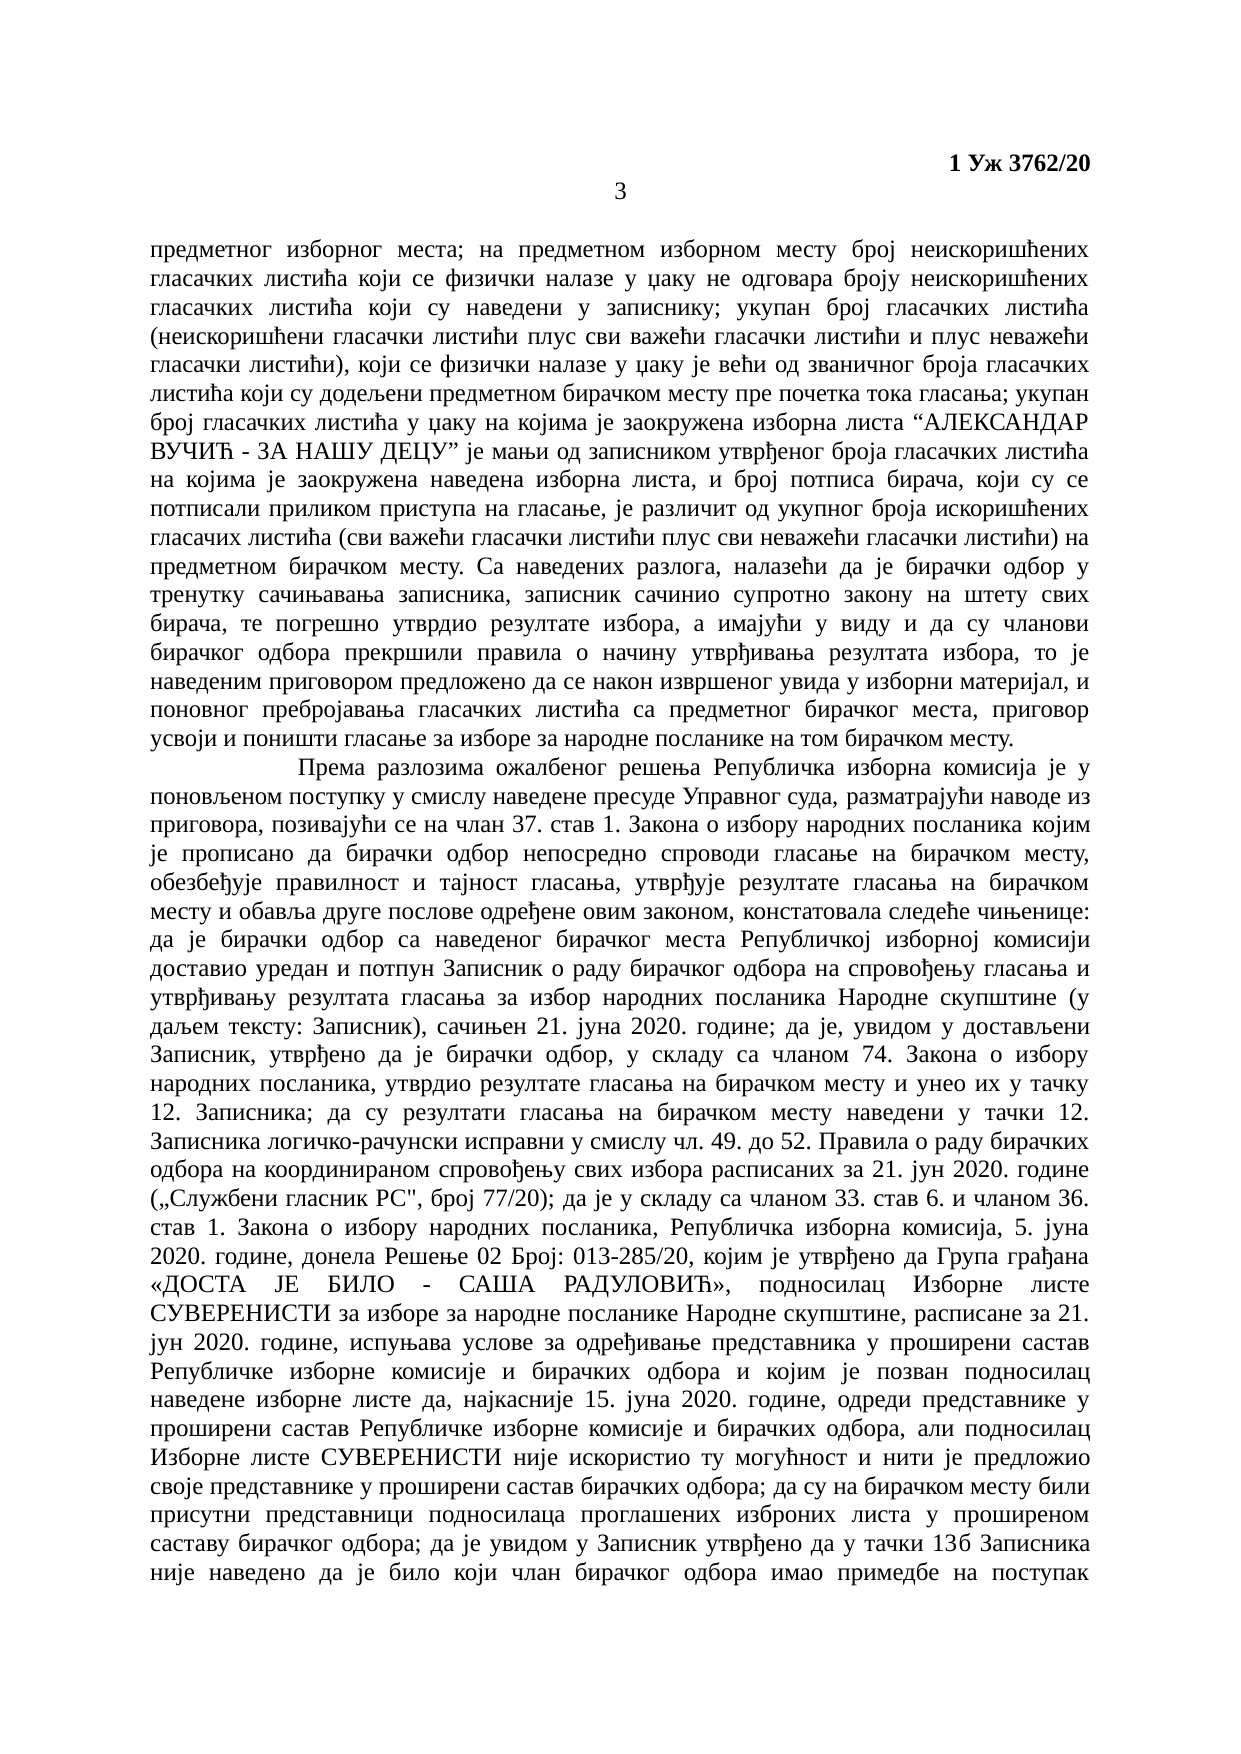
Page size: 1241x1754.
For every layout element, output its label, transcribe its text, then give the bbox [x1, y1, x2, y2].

text Према разлозима ожалбеног решења Републичка изборна комисија је у поновљеном поступку у смислу наведене пресуде Управног суда, разматрајући наводе из приговора, позивајући се на члан 37. став 1. Закона о избору народних посланика којим је прописано да бирачки одбор непосредно спроводи гласање на бирачком месту, обезбеђује правилност и тајност гласања, утврђује резултате гласања на бирачком месту и обавља друге послове одређене овим законом, констатовала следеће чињенице: да је бирачки одбор са наведеног бирачког места Републичкој изборној комисији доставио уредан и потпун Записник о раду бирачког одбора на спровођењу гласања и утврђивању резултата гласања за избор народних посланика Народне скупштине (у даљем тексту: Записник), сачињен 21. јуна 2020. године; да је, увидом у достављени Записник, утврђено да је бирачки одбор, у складу са чланом 74. Закона о избору народних посланика, утврдио резултате гласања на бирачком месту и унео их у тачку 12. Записника; да су резултати гласања на бирачком месту наведени у тачки 12. Записника логичко-рачунски исправни у смислу чл. 49. до 52. Правила о раду бирачких одбора на координираном спровођењу свих избора расписаних за 21. јун 2020. године („Службени гласник РС", број 77/20); да је у складу са чланом 33. став 6. и чланом 36. став 1. Закона о избору народних посланика, Републичка изборна комисија, 5. јуна 2020. године, донела Решење 02 Број: 013-285/20, којим је утврђено да Група грађана «ДОСТА ЈЕ БИЛО - САША РАДУЛОВИЋ», подносилац Изборне листе СУВЕРЕНИСТИ за изборе за народне посланике Народне скупштине, расписане за 21. јун 2020. године, испуњава услове за одређивање представника у проширени састав Републичке изборне комисије и бирачких одбора и којим је позван подносилац наведене изборне листе да, најкасније 15. јуна 2020. године, одреди представнике у проширени састав Републичке изборне комисије и бирачких одбора, али подносилац Изборне листе СУВЕРЕНИСТИ није искористио ту могућност и нити је предложио своје представнике у проширени састав бирачких одбора; да су на бирачком месту били присутни представници подносилаца проглашених изброних листа у проширеном саставу бирачког одбора; да је увидом у Записник утврђено да у тачки 13б Записника није наведено да је било који члан бирачког одбора имао примедбе на поступак [150, 752, 1091, 1586]
text предметног изборног места; на предметном изборном месту број неискоришћених гласачких листића који се физички налазе у џаку не одговара броју неискоришћених гласачких листића који су наведени у записнику; укупан број гласачких листића (неискоришћени гласачки листићи плус сви важећи гласачки листићи и плус неважећи гласачки листићи), који се физички налазе у џаку је већи од званичног броја гласачких листића који су додељени предметном бирачком месту пре почетка тока гласања; укупан број гласачких листића у џаку на којима је заокружена изборна листа “АЛЕКСАНДАР ВУЧИЋ - ЗА НАШУ ДЕЦУ” је мањи од записником утврђеног броја гласачких листића на којима је заокружена наведена изборна листа, и број потписа бирача, који су се потписали приликом приступа на гласање, је различит од укупног броја искоришћених гласачих листића (сви важећи гласачки листићи плус сви неважећи гласачки листићи) на предметном бирачком месту. Са наведених разлога, налазећи да је бирачки одбор у тренутку сачињавања записника, записник сачинио супротно закону на штету свих бирача, те погрешно утврдио резултате избора, а имајући у виду и да су чланови бирачког одбора прекршили правила о начину утврђивања резултата избора, то је наведеним приговором предложено да се након извршеног увида у изборни материјал, и поновног пребројавања гласачких листића са предметног бирачког места, приговор усвоји и поништи гласање за изборе за народне посланике на том бирачком месту. [150, 234, 1091, 752]
